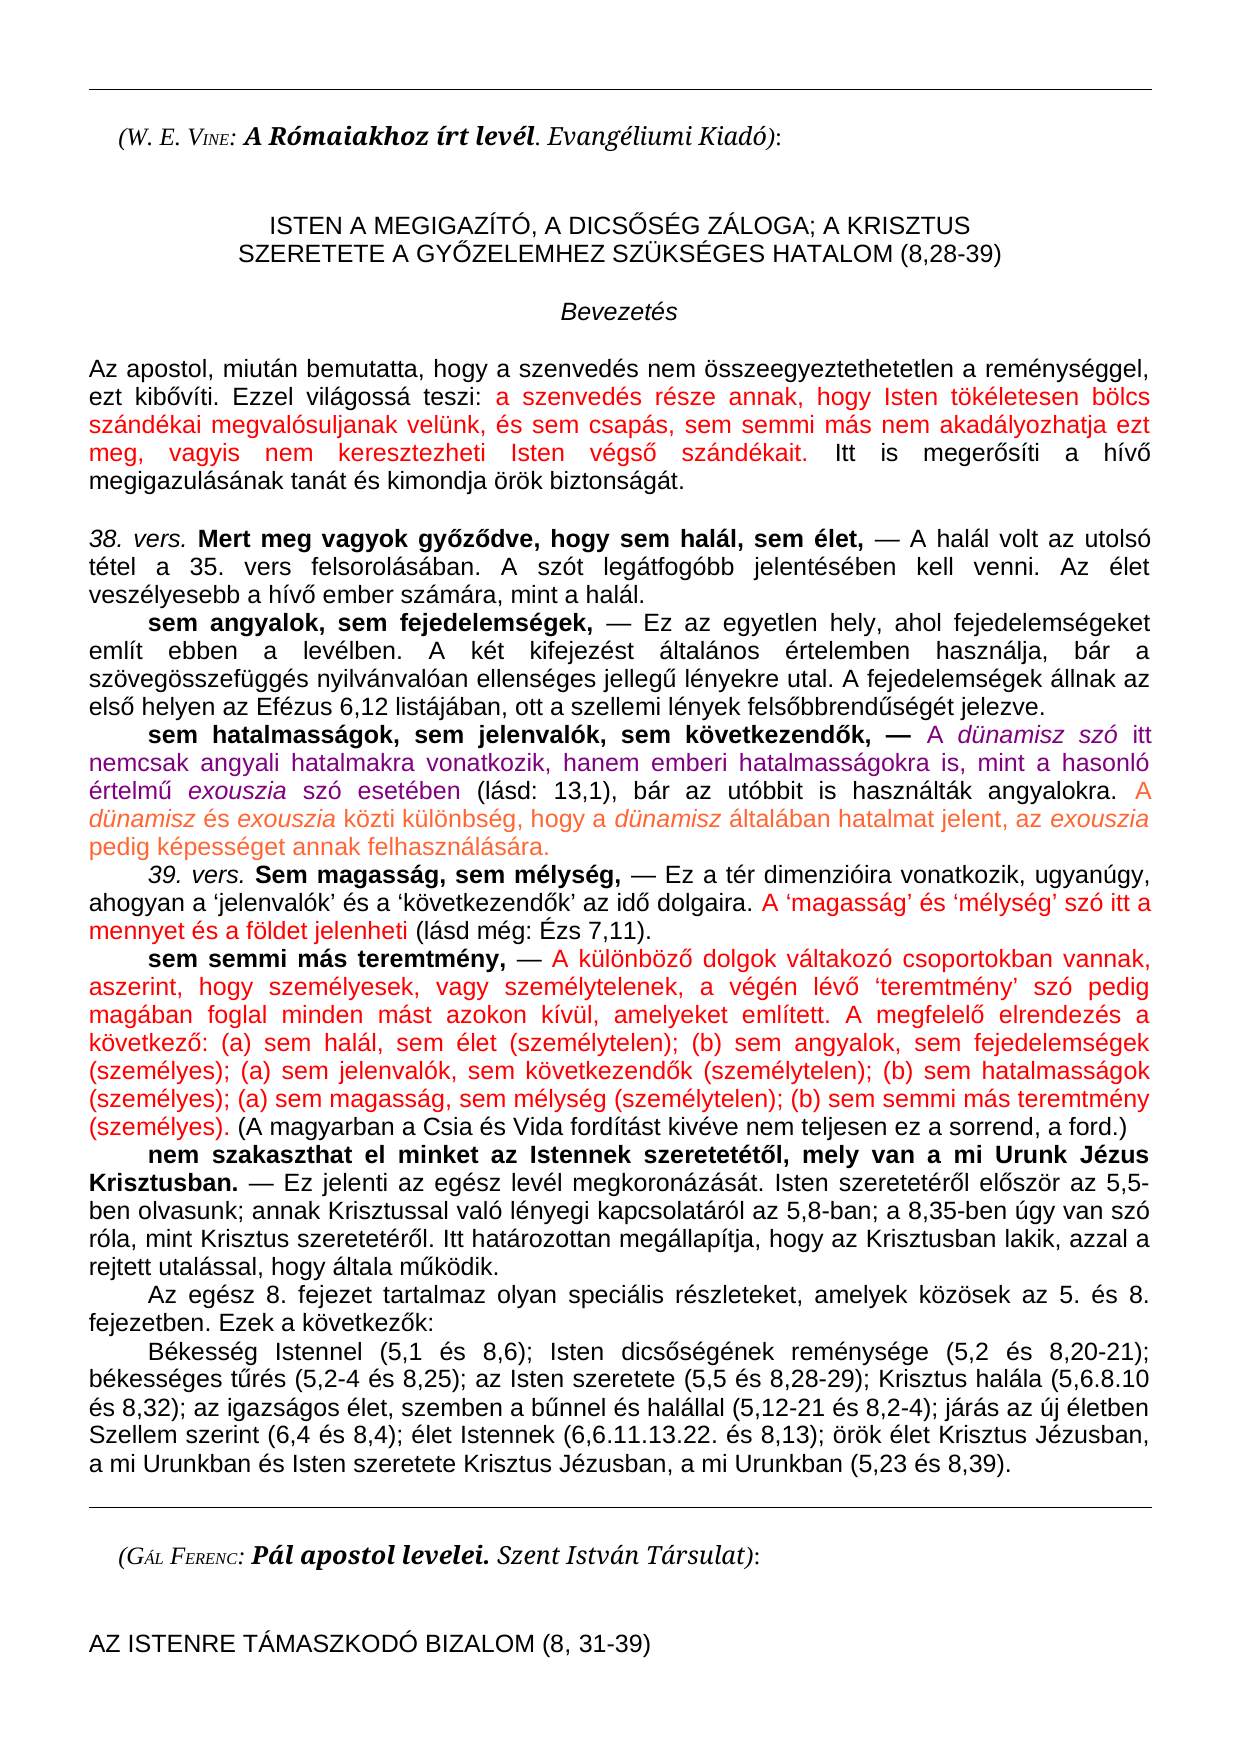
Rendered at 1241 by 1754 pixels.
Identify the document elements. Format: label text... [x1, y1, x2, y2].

text sem angyalok, sem fejedelemségek, — Ez az egyetlen hely, ahol fejedelemségeket említ ebben a levélben. A két kifejezést általános értelemben használja, bár a szövegösszefüggés nyilvánvalóan ellenséges jellegű lényekre utal. A fejedelemségek állnak az első helyen az Efézus 6,12 listájában, ott a szellemi lények felsőbbrendűségét jelezve. [88, 609, 1152, 721]
text 38. vers. Mert meg vagyok győződve, hogy sem halál, sem élet, — A halál volt az utolsó tétel a 35. vers felsorolásában. A szót legátfogóbb jelentésében kell venni. Az élet veszélyesebb a hívő ember számára, mint a halál. [88, 524, 1152, 609]
text AZ ISTENRE TÁMASZKODÓ BIZALOM (8, 31-39) [88, 1630, 1152, 1658]
text Békesség Istennel (5,1 és 8,6); Isten dicsőségének reménysége (5,2 és 8,20-21); békességes tűrés (5,2-4 és 8,25); az Isten szeretete (5,5 és 8,28-29); Krisztus halála (5,6.8.10 és 8,32); az igazságos élet, szemben a bűnnel és halállal (5,12-21 és 8,2-4); járás az új életben Szellem szerint (6,4 és 8,4); élet Istennek (6,6.11.13.22. és 8,13); örök élet Krisztus Jézusban, a mi Urunkban és Isten szeretete Krisztus Jézusban, a mi Urunkban (5,23 és 8,39). [88, 1337, 1152, 1477]
text sem semmi más teremtmény, — A különböző dolgok váltakozó csoportokban vannak, aszerint, hogy személyesek, vagy személytelenek, a végén lévő ‘teremtmény’ szó pedig magában foglal minden mást azokon kívül, amelyeket említett. A megfelelő elrendezés a következő: (a) sem halál, sem élet (személytelen); (b) sem angyalok, sem fejedelemségek (személyes); (a) sem jelenvalók, sem következendők (személytelen); (b) sem hatalmasságok (személyes); (a) sem magasság, sem mélység (személytelen); (b) sem semmi más teremtmény (személyes). (A magyarban a Csia és Vida fordítást kivéve nem teljesen ez a sorrend, a ford.) [88, 945, 1152, 1141]
text Az apostol, miután bemutatta, hogy a szenvedés nem összeegyeztethetetlen a reménységgel, ezt kibővíti. Ezzel világossá teszi: a szenvedés része annak, hogy Isten tökéletesen bölcs szándékai megvalósuljanak velünk, és sem csapás, sem semmi más nem akadályozhatja ezt meg, vagyis nem keresztezheti Isten végső szándékait. Itt is megerősíti a hívő megigazulásának tanát és kimondja örök biztonságát. [88, 355, 1152, 495]
text nem szakaszthat el minket az Istennek szeretetétől, mely van a mi Urunk Jézus Krisztusban. — Ez jelenti az egész levél megkoronázását. Isten szeretetéről először az 5,5-ben olvasunk; annak Krisztussal való lényegi kapcsolatáról az 5,8-ban; a 8,35-ben úgy van szó róla, mint Krisztus szeretetéről. Itt határozottan megállapítja, hogy az Krisztusban lakik, azzal a rejtett utalással, hogy általa működik. [88, 1141, 1152, 1281]
text 39. vers. Sem magasság, sem mélység, — Ez a tér dimenzióira vonatkozik, ugyanúgy, ahogyan a ‘jelenvalók’ és a ‘következendők’ az idő dolgaira. A ‘magasság’ és ‘mélység’ szó itt a mennyet és a földet jelenheti (lásd még: Ézs 7,11). [88, 861, 1152, 945]
text Bevezetés [88, 297, 1152, 326]
text ISTEN A MEGIGAZÍTÓ, A DICSŐSÉG ZÁLOGA; A KRISZTUS SZERETETE A GYŐZELEMHEZ SZÜKSÉGES HATALOM (8,28-39) [88, 212, 1152, 268]
text (W. E. Vine: A Rómaiakhoz írt levél. Evangéliumi Kiadó): [88, 90, 1152, 182]
text (Gál Ferenc: Pál apostol levelei. Szent István Társulat): [88, 1508, 1152, 1601]
text Az egész 8. fejezet tartalmaz olyan speciális részleteket, amelyek közösek az 5. és 8. fejezetben. Ezek a következők: [88, 1281, 1152, 1337]
text sem hatalmasságok, sem jelenvalók, sem következendők, — A dünamisz szó itt nemcsak angyali hatalmakra vonatkozik, hanem emberi hatalmasságokra is, mint a hasonló értelmű exouszia szó esetében (lásd: 13,1), bár az utóbbit is használták angyalokra. A dünamisz és exouszia közti különbség, hogy a dünamisz általában hatalmat jelent, az exouszia pedig képességet annak felhasználására. [88, 721, 1152, 861]
